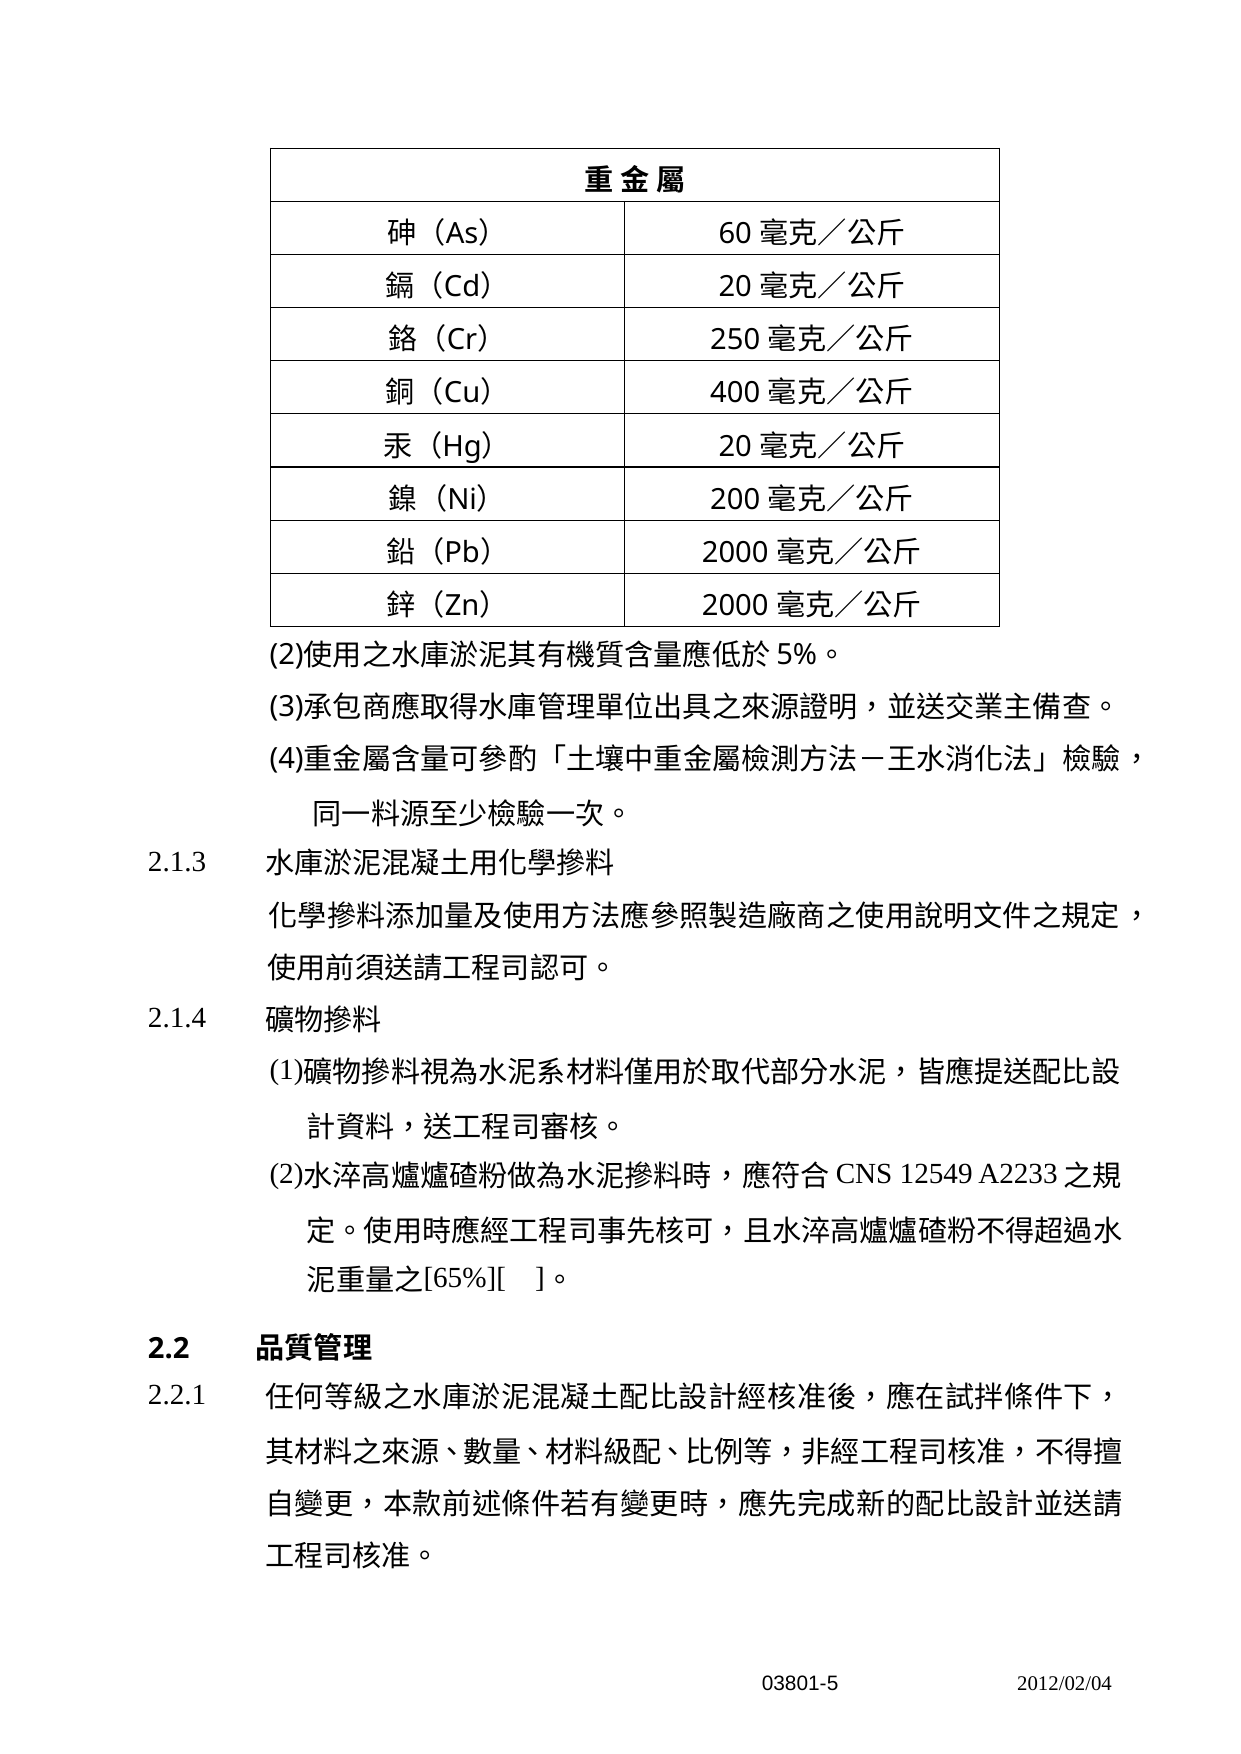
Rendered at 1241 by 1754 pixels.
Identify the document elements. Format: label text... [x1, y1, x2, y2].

table_cell 鎘（Cd） [271, 255, 624, 307]
table_cell 200 毫克／公斤 [625, 468, 999, 519]
text (4)重金屬含量可參酌「土壤中重金屬檢測方法－王水消化法」檢驗，同一料源至少檢驗一次。 [269, 731, 1122, 835]
text (2)水淬高爐爐碴粉做為水泥摻料時，應符合CNS 12549 A2233之規定。使用時應經工程司事先核可，且水淬高爐爐碴粉不得超過水泥重量之[65%][ ]。 [269, 1148, 1122, 1304]
text 化學摻料添加量及使用方法應參照製造廠商之使用說明文件之規定，使用前須送請工程司認可。 [267, 887, 1122, 991]
table_cell 250 毫克／公斤 [625, 308, 999, 360]
table_cell 鋅（Zn） [271, 574, 624, 626]
table_cell 400 毫克／公斤 [625, 361, 999, 413]
table_cell 汞（Hg） [271, 414, 624, 466]
table_cell 砷（As） [271, 202, 624, 254]
table_header 重 金 屬 [271, 149, 999, 201]
text 2.1.3 水庫淤泥混凝土用化學摻料 [148, 835, 1122, 887]
table_cell 2000 毫克／公斤 [625, 521, 999, 573]
table_cell 銅（Cu） [271, 361, 624, 413]
table_cell 2000 毫克／公斤 [625, 574, 999, 626]
text 2.2.1 任何等級之水庫淤泥混凝土配比設計經核准後，應在試拌條件下，其材料之來源、數量、材料級配、比例等，非經工程司核准，不得擅自變更，本款前述條件若有變更時，應先完成新的配比設計並送請工程司核准。 [148, 1368, 1122, 1577]
table_cell 20 毫克／公斤 [625, 255, 999, 307]
text 2.1.4 礦物摻料 [148, 991, 1122, 1043]
text (1)礦物摻料視為水泥系材料僅用於取代部分水泥，皆應提送配比設計資料，送工程司審核。 [269, 1043, 1122, 1148]
table_cell 鉛（Pb） [271, 521, 624, 573]
text (2)使用之水庫淤泥其有機質含量應低於5%。 [269, 627, 1122, 679]
text (3)承包商應取得水庫管理單位出具之來源證明，並送交業主備查。 [269, 679, 1122, 731]
table_cell 20 毫克／公斤 [625, 414, 999, 466]
text 2.2 品質管理 [148, 1316, 1122, 1368]
table_cell 鎳（Ni） [271, 468, 624, 519]
table_cell 60 毫克／公斤 [625, 202, 999, 254]
table_cell 鉻（Cr） [271, 308, 624, 360]
